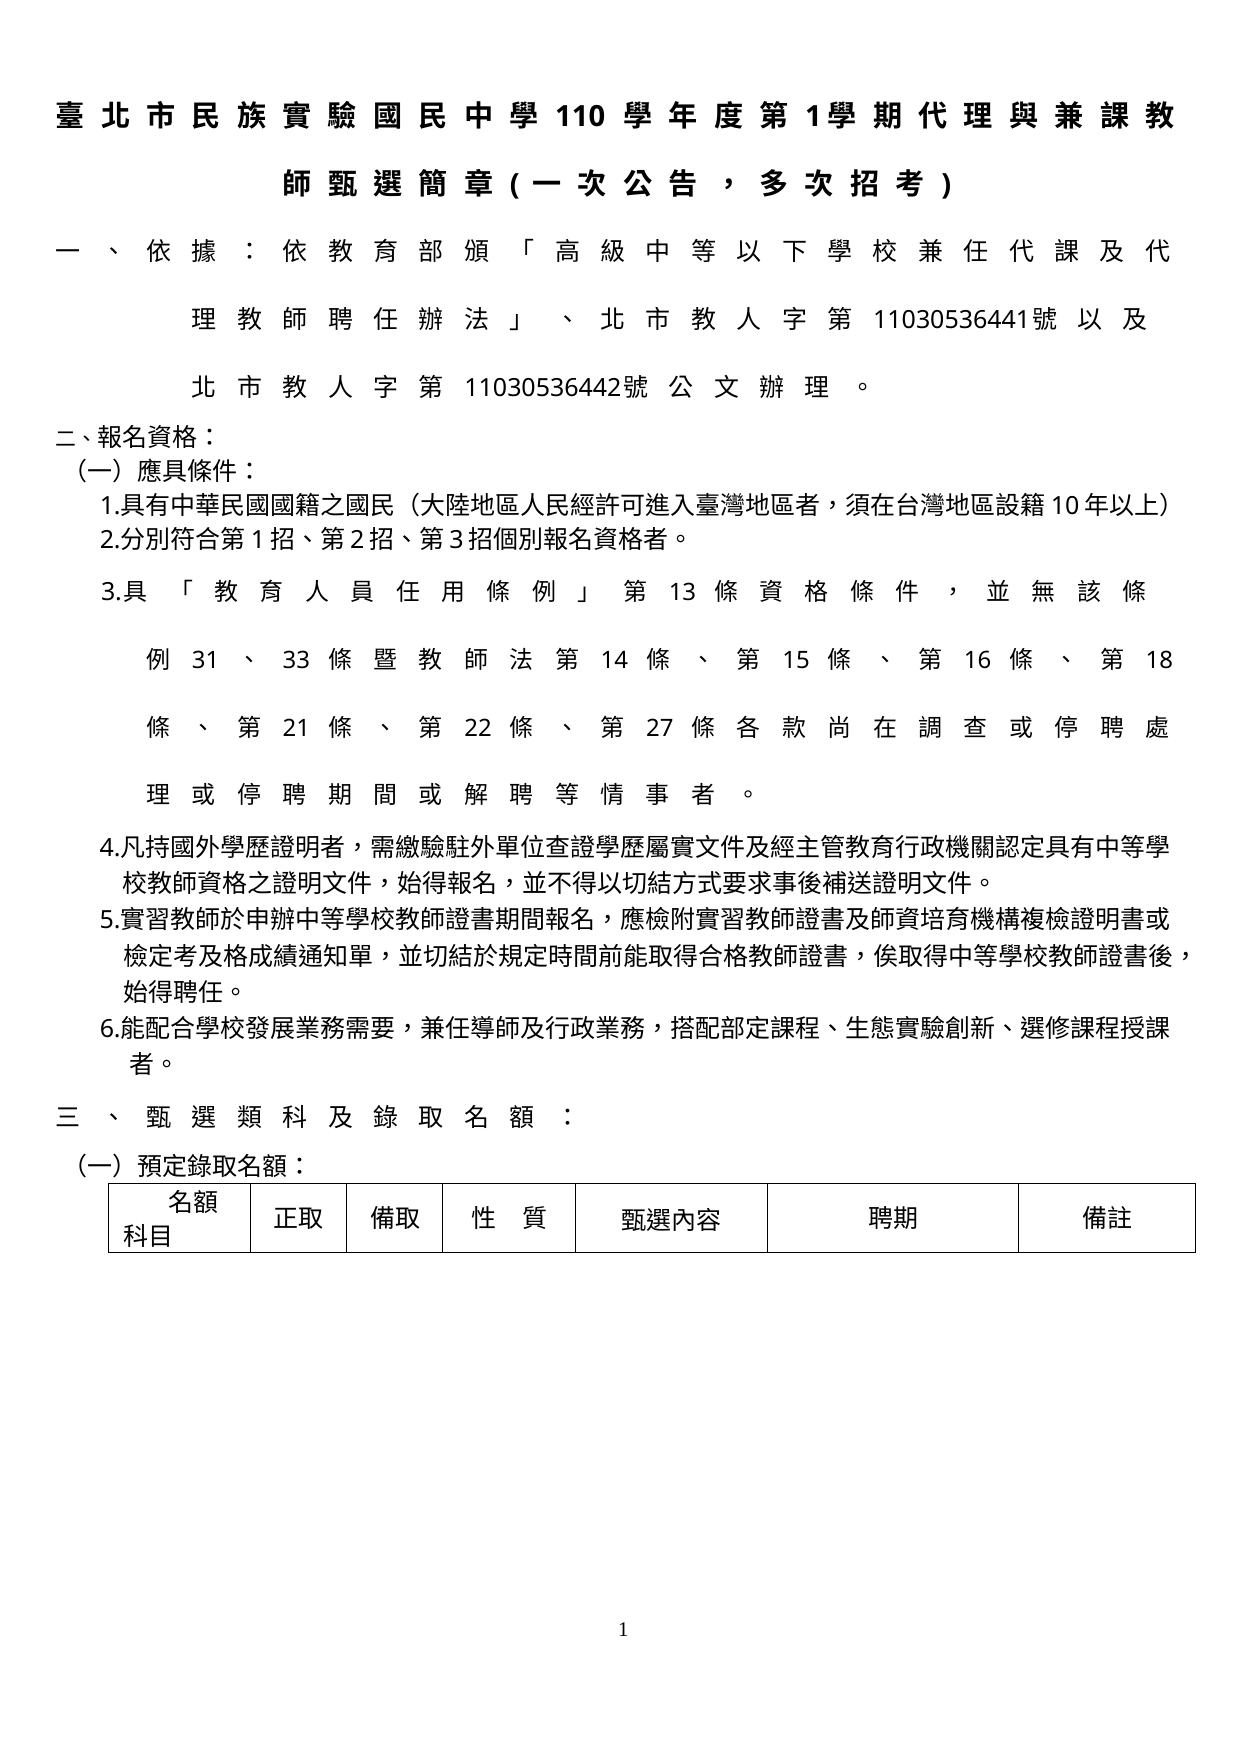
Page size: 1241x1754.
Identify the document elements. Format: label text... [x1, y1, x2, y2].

text 臺北市民族實驗國民中學110學年度第1學期代理與兼課教師甄選簡章(一次公告，多次招考) [55, 80, 1191, 216]
text 5.實習教師於申辦中等學校教師證書期間報名，應檢附實習教師證書及師資培育機構複檢證明書或檢定考及格成績通知單，並切結於規定時間前能取得合格教師證書，俟取得中等學校教師證書後，始得聘任。 [99, 900, 1191, 1009]
text 1.具有中華民國國籍之國民（大陸地區人民經許可進入臺灣地區者，須在台灣地區設籍10年以上） [99, 488, 1191, 522]
text 4.凡持國外學歷證明者，需繳驗駐外單位查證學歷屬實文件及經主管教育行政機關認定具有中等學校教師資格之證明文件，始得報名，並不得以切結方式要求事後補送證明文件。 [99, 827, 1191, 900]
table_header 正取 [251, 1184, 346, 1252]
table_header 聘期 [768, 1184, 1018, 1252]
text （一）應具條件： [55, 453, 1191, 488]
text 2.分別符合第1招、第2招、第3招個別報名資格者。 [99, 522, 1191, 556]
text 6.能配合學校發展業務需要，兼任導師及行政業務，搭配部定課程、生態實驗創新、選修課程授課者。 [99, 1009, 1191, 1081]
text 一、依據：依教育部頒「高級中等以下學校兼任代課及代理教師聘任辦法」、北市教人字第11030536441號以及北市教人字第11030536442號公文辦理。 [55, 216, 1191, 419]
table_header 甄選內容 [576, 1184, 767, 1252]
text 3.具「教育人員任用條例」第13條資格條件，並無該條例31、33條暨教師法第14條、第15條、第16條、第18條、第21條、第22條、第27條各款尚在調查或停聘處理或停聘期間或解聘等情事者。 [100, 556, 1191, 827]
table_header 備取 [347, 1184, 442, 1252]
text （一）預定錄取名額： [55, 1149, 1191, 1183]
text 二、報名資格： [55, 419, 1191, 453]
table_header 備註 [1019, 1184, 1195, 1252]
table_header 性 質 [443, 1184, 575, 1252]
table_header 名額 科目 [109, 1184, 250, 1252]
text 三、甄選類科及錄取名額： [55, 1081, 1191, 1149]
